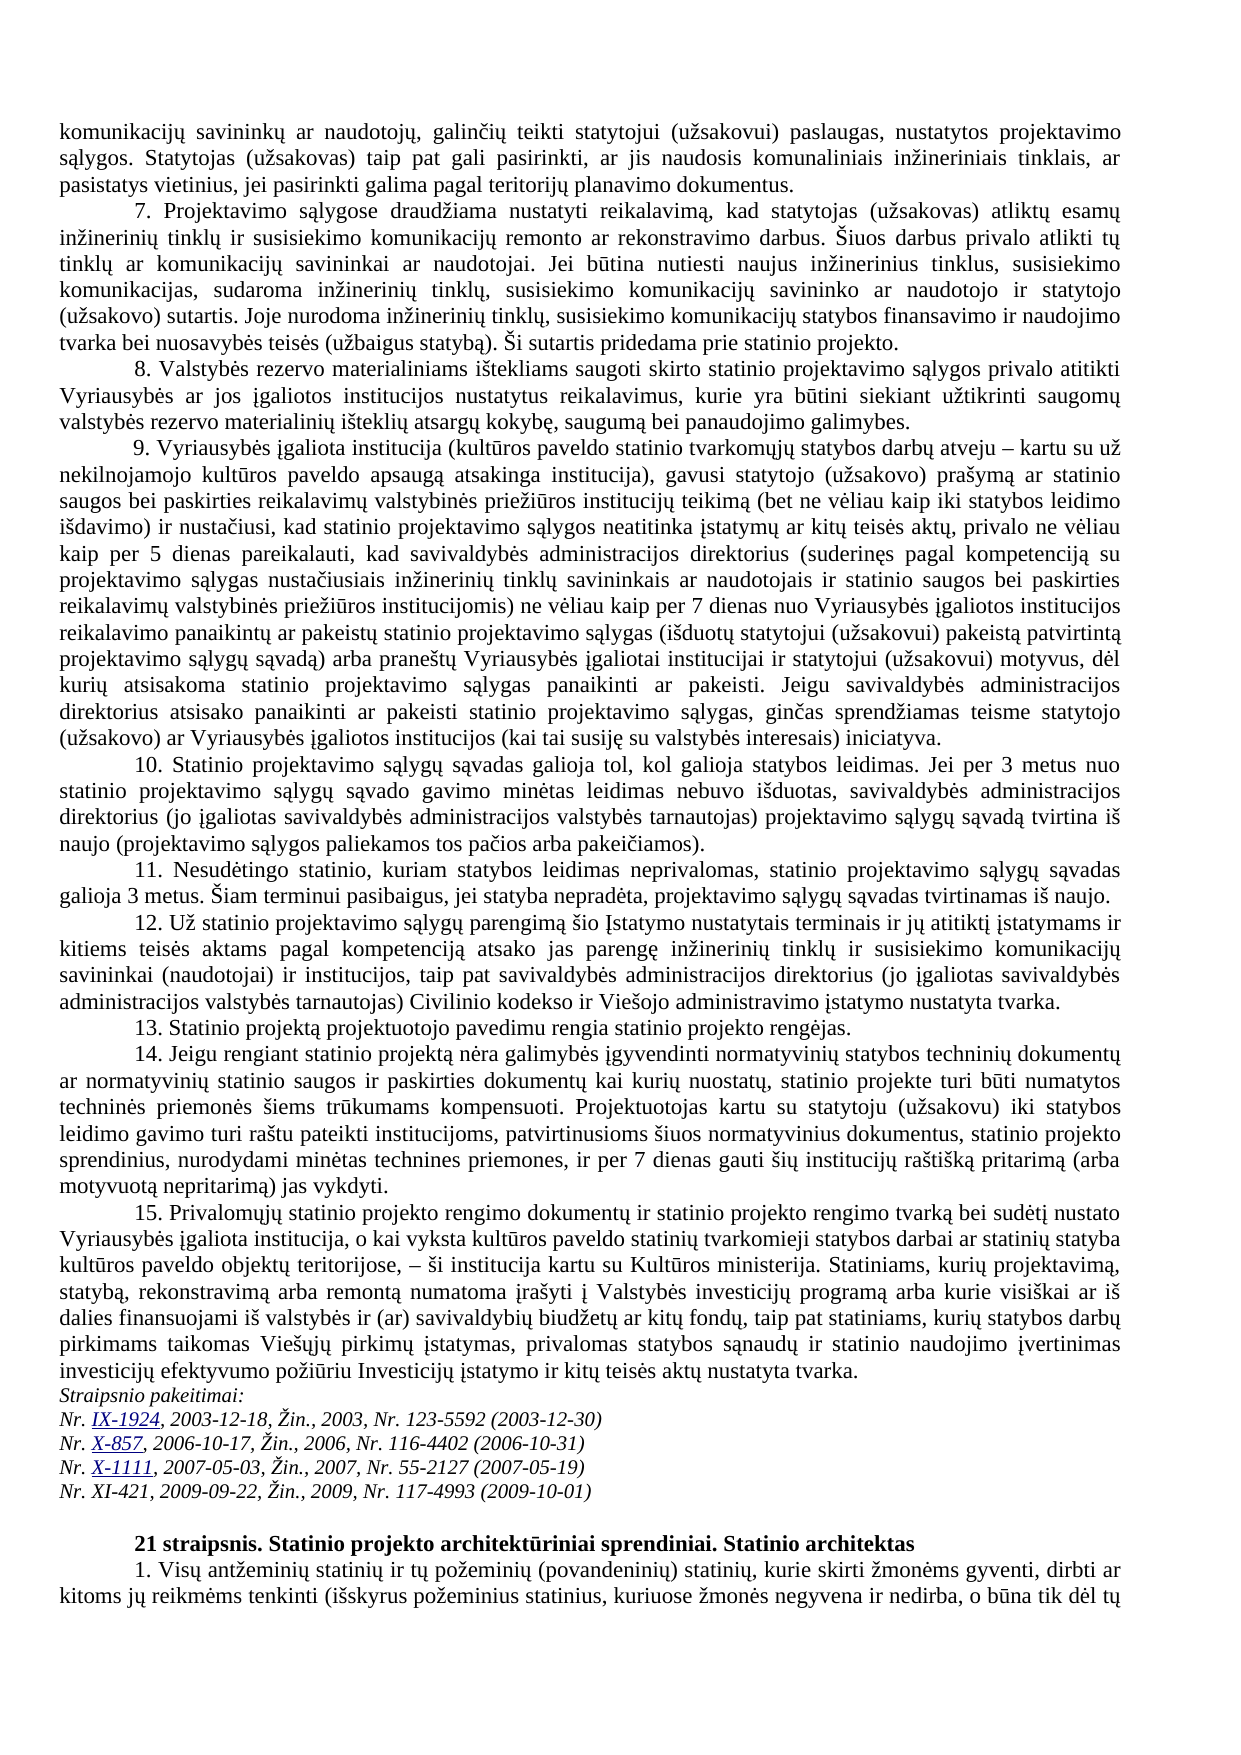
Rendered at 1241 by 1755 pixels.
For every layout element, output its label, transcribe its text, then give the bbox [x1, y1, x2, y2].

text 13. Statinio projektą projektuotojo pavedimu rengia statinio projekto rengėjas. [59, 1014, 1122, 1041]
text 12. Už statinio projektavimo sąlygų parengimą šio Įstatymo nustatytais terminais ir jų atitiktį įstatymams ir kitiems teisės aktams pagal kompetenciją atsako jas parengę inžinerinių tinklų ir susisiekimo komunikacijų savininkai (naudotojai) ir institucijos, taip pat savivaldybės administracijos direktorius (jo įgaliotas savivaldybės administracijos valstybės tarnautojas) Civilinio kodekso ir Viešojo administravimo įstatymo nustatyta tvarka. [59, 909, 1122, 1014]
text 7. Projektavimo sąlygose draudžiama nustatyti reikalavimą, kad statytojas (užsakovas) atliktų esamų inžinerinių tinklų ir susisiekimo komunikacijų remonto ar rekonstravimo darbus. Šiuos darbus privalo atlikti tų tinklų ar komunikacijų savininkai ar naudotojai. Jei būtina nutiesti naujus inžinerinius tinklus, susisiekimo komunikacijas, sudaroma inžinerinių tinklų, susisiekimo komunikacijų savininko ar naudotojo ir statytojo (užsakovo) sutartis. Joje nurodoma inžinerinių tinklų, susisiekimo komunikacijų statybos finansavimo ir naudojimo tvarka bei nuosavybės teisės (užbaigus statybą). Ši sutartis pridedama prie statinio projekto. [59, 197, 1122, 355]
text Straipsnio pakeitimai: [59, 1383, 1122, 1407]
text komunikacijų savininkų ar naudotojų, galinčių teikti statytojui (užsakovui) paslaugas, nustatytos projektavimo sąlygos. Statytojas (užsakovas) taip pat gali pasirinkti, ar jis naudosis komunaliniais inžineriniais tinklais, ar pasistatys vietinius, jei pasirinkti galima pagal teritorijų planavimo dokumentus. [59, 118, 1122, 197]
text 15. Privalomųjų statinio projekto rengimo dokumentų ir statinio projekto rengimo tvarką bei sudėtį nustato Vyriausybės įgaliota institucija, o kai vyksta kultūros paveldo statinių tvarkomieji statybos darbai ar statinių statyba kultūros paveldo objektų teritorijose, – ši institucija kartu su Kultūros ministerija. Statiniams, kurių projektavimą, statybą, rekonstravimą arba remontą numatoma įrašyti į Valstybės investicijų programą arba kurie visiškai ar iš dalies finansuojami iš valstybės ir (ar) savivaldybių biudžetų ar kitų fondų, taip pat statiniams, kurių statybos darbų pirkimams taikomas Viešųjų pirkimų įstatymas, privalomas statybos sąnaudų ir statinio naudojimo įvertinimas investicijų efektyvumo požiūriu Investicijų įstatymo ir kitų teisės aktų nustatyta tvarka. [59, 1199, 1122, 1383]
text 11. Nesudėtingo statinio, kuriam statybos leidimas neprivalomas, statinio projektavimo sąlygų sąvadas galioja 3 metus. Šiam terminui pasibaigus, jei statyba nepradėta, projektavimo sąlygų sąvadas tvirtinamas iš naujo. [59, 856, 1122, 909]
text 14. Jeigu rengiant statinio projektą nėra galimybės įgyvendinti normatyvinių statybos techninių dokumentų ar normatyvinių statinio saugos ir paskirties dokumentų kai kurių nuostatų, statinio projekte turi būti numatytos techninės priemonės šiems trūkumams kompensuoti. Projektuotojas kartu su statytoju (užsakovu) iki statybos leidimo gavimo turi raštu pateikti institucijoms, patvirtinusioms šiuos normatyvinius dokumentus, statinio projekto sprendinius, nurodydami minėtas technines priemones, ir per 7 dienas gauti šių institucijų raštišką pritarimą (arba motyvuotą nepritarimą) jas vykdyti. [59, 1041, 1122, 1199]
text Nr. IX-1924, 2003-12-18, Žin., 2003, Nr. 123-5592 (2003-12-30) [59, 1407, 1122, 1431]
text Nr. XI-421, 2009-09-22, Žin., 2009, Nr. 117-4993 (2009-10-01) [59, 1479, 1122, 1503]
text 21 straipsnis. Statinio projekto architektūriniai sprendiniai. Statinio architektas [134, 1530, 1122, 1556]
text 1. Visų antžeminių statinių ir tų požeminių (povandeninių) statinių, kurie skirti žmonėms gyventi, dirbti ar kitoms jų reikmėms tenkinti (išskyrus požeminius statinius, kuriuose žmonės negyvena ir nedirba, o būna tik dėl tų [59, 1556, 1122, 1609]
text 8. Valstybės rezervo materialiniams ištekliams saugoti skirto statinio projektavimo sąlygos privalo atitikti Vyriausybės ar jos įgaliotos institucijos nustatytus reikalavimus, kurie yra būtini siekiant užtikrinti saugomų valstybės rezervo materialinių išteklių atsargų kokybę, saugumą bei panaudojimo galimybes. [59, 355, 1122, 434]
text Nr. X-1111, 2007-05-03, Žin., 2007, Nr. 55-2127 (2007-05-19) [59, 1455, 1122, 1479]
text Nr. X-857, 2006-10-17, Žin., 2006, Nr. 116-4402 (2006-10-31) [59, 1431, 1122, 1455]
text 9. Vyriausybės įgaliota institucija (kultūros paveldo statinio tvarkomųjų statybos darbų atveju – kartu su už nekilnojamojo kultūros paveldo apsaugą atsakinga institucija), gavusi statytojo (užsakovo) prašymą ar statinio saugos bei paskirties reikalavimų valstybinės priežiūros institucijų teikimą (bet ne vėliau kaip iki statybos leidimo išdavimo) ir nustačiusi, kad statinio projektavimo sąlygos neatitinka įstatymų ar kitų teisės aktų, privalo ne vėliau kaip per 5 dienas pareikalauti, kad savivaldybės administracijos direktorius (suderinęs pagal kompetenciją su projektavimo sąlygas nustačiusiais inžinerinių tinklų savininkais ar naudotojais ir statinio saugos bei paskirties reikalavimų valstybinės priežiūros institucijomis) ne vėliau kaip per 7 dienas nuo Vyriausybės įgaliotos institucijos reikalavimo panaikintų ar pakeistų statinio projektavimo sąlygas (išduotų statytojui (užsakovui) pakeistą patvirtintą projektavimo sąlygų sąvadą) arba praneštų Vyriausybės įgaliotai institucijai ir statytojui (užsakovui) motyvus, dėl kurių atsisakoma statinio projektavimo sąlygas panaikinti ar pakeisti. Jeigu savivaldybės administracijos direktorius atsisako panaikinti ar pakeisti statinio projektavimo sąlygas, ginčas sprendžiamas teisme statytojo (užsakovo) ar Vyriausybės įgaliotos institucijos (kai tai susiję su valstybės interesais) iniciatyva. [59, 434, 1122, 751]
text 10. Statinio projektavimo sąlygų sąvadas galioja tol, kol galioja statybos leidimas. Jei per 3 metus nuo statinio projektavimo sąlygų sąvado gavimo minėtas leidimas nebuvo išduotas, savivaldybės administracijos direktorius (jo įgaliotas savivaldybės administracijos valstybės tarnautojas) projektavimo sąlygų sąvadą tvirtina iš naujo (projektavimo sąlygos paliekamos tos pačios arba pakeičiamos). [59, 751, 1122, 856]
